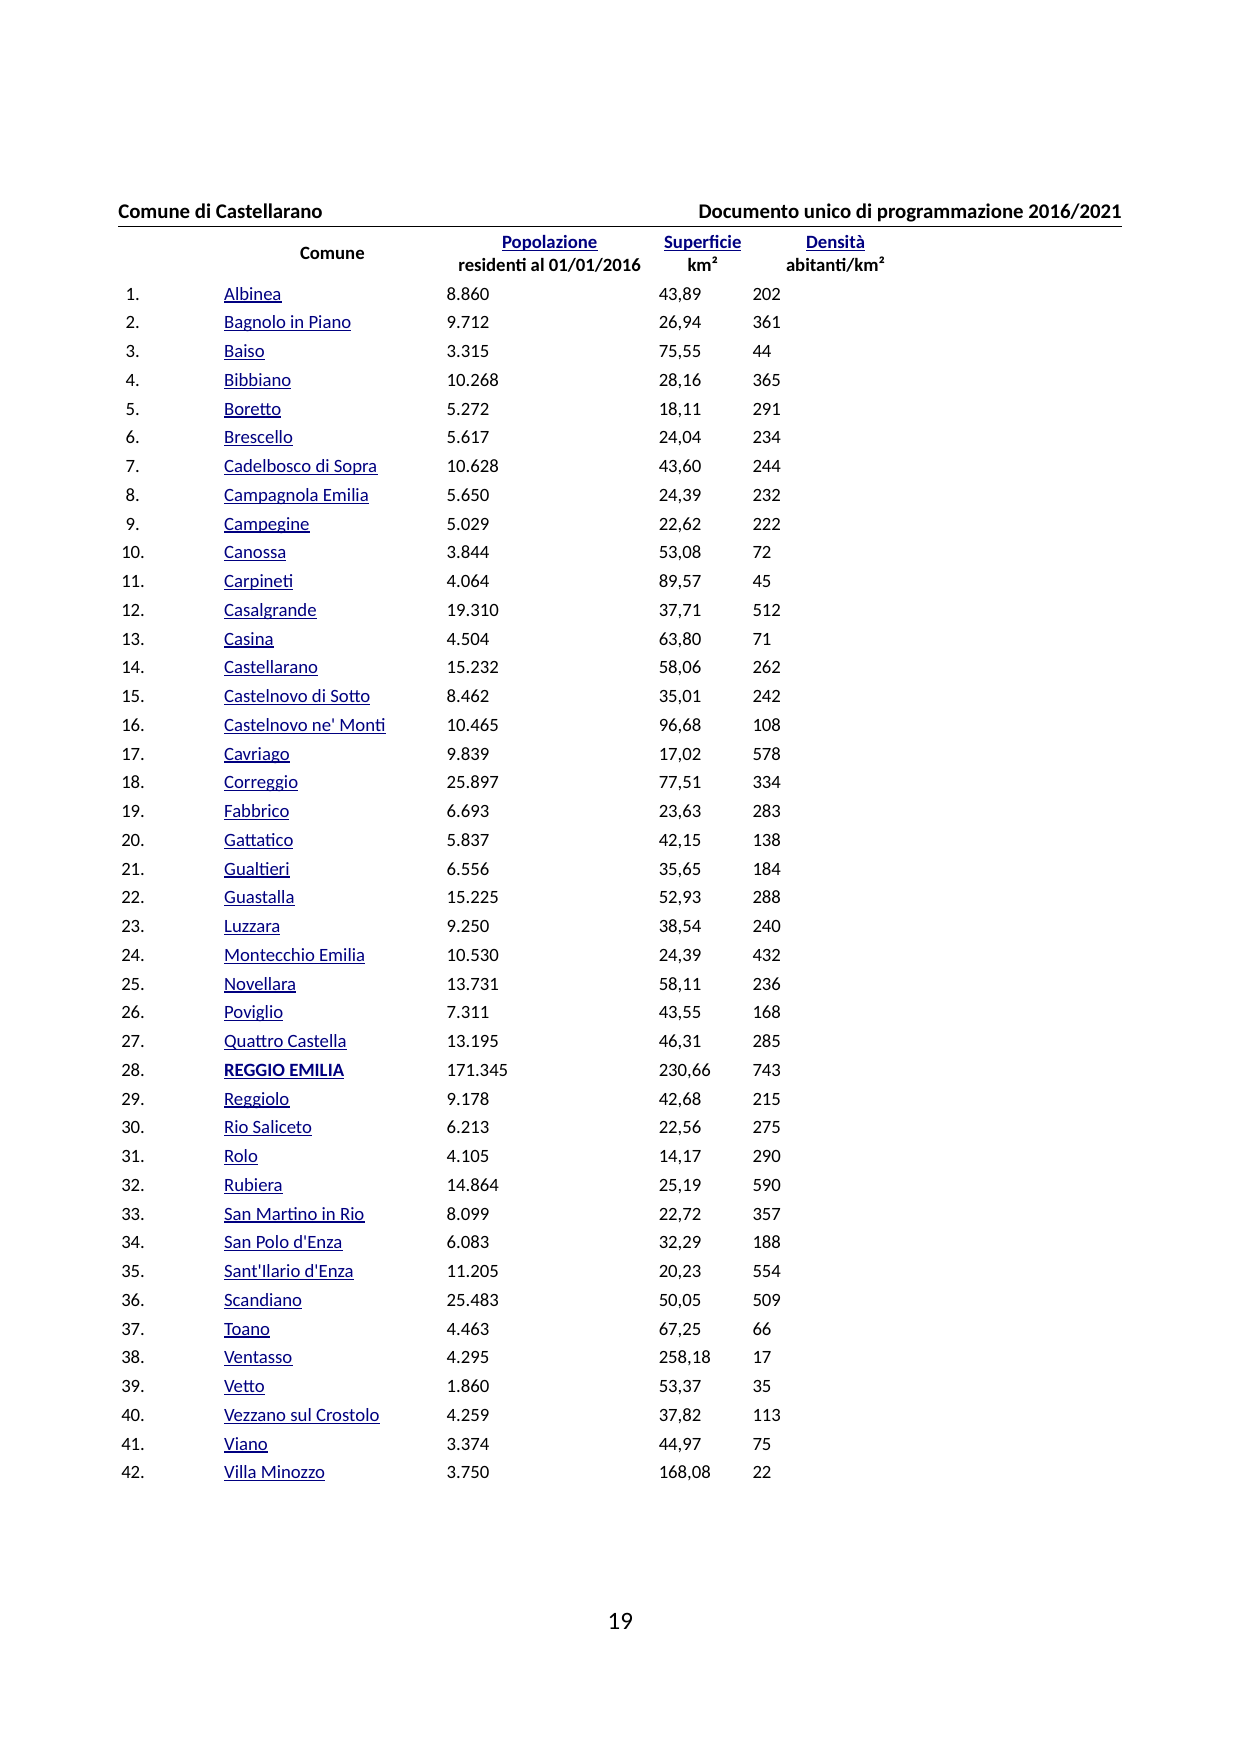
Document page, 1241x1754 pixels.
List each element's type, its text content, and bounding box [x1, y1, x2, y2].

table_cell Bibbiano [221, 365, 443, 394]
table_cell Viano [221, 1429, 443, 1457]
table_cell 8.860 [444, 279, 656, 307]
table_cell 9.250 [444, 911, 656, 940]
table_cell 58,06 [656, 653, 749, 681]
table_cell 113 [749, 1400, 921, 1429]
table_cell 17,02 [656, 739, 749, 767]
table_cell Casina [221, 624, 443, 652]
table_cell 7. [118, 451, 221, 480]
table_cell Toano [221, 1314, 443, 1342]
table_cell 232 [749, 480, 921, 509]
table_cell Carpineti [221, 566, 443, 595]
table_cell 4.105 [444, 1141, 656, 1170]
table_cell 14.864 [444, 1170, 656, 1199]
table_cell 50,05 [656, 1285, 749, 1314]
table_cell 12. [118, 595, 221, 624]
table_cell 11. [118, 566, 221, 595]
table_cell 53,08 [656, 538, 749, 566]
table_cell 41. [118, 1429, 221, 1457]
table_cell 6.556 [444, 854, 656, 882]
table_cell 509 [749, 1285, 921, 1314]
table_cell Quattro Castella [221, 1026, 443, 1055]
table_cell 29. [118, 1084, 221, 1112]
table_cell Baiso [221, 336, 443, 365]
table_cell 13.731 [444, 969, 656, 997]
table_cell 188 [749, 1228, 921, 1256]
table_cell 22 [749, 1458, 921, 1486]
table_cell 52,93 [656, 883, 749, 911]
table_cell Boretto [221, 394, 443, 422]
table_cell 35,01 [656, 681, 749, 710]
table_cell 275 [749, 1113, 921, 1141]
table_cell 30. [118, 1113, 221, 1141]
table_cell Albinea [221, 279, 443, 307]
table_cell 168,08 [656, 1458, 749, 1486]
table_cell Rio Saliceto [221, 1113, 443, 1141]
table_cell 21. [118, 854, 221, 882]
table_cell 31. [118, 1141, 221, 1170]
table_cell 36. [118, 1285, 221, 1314]
table_cell 361 [749, 308, 921, 336]
table_cell Gattatico [221, 825, 443, 854]
table_cell 512 [749, 595, 921, 624]
table_cell 230,66 [656, 1055, 749, 1084]
table_cell Campegine [221, 509, 443, 537]
table_cell 24,39 [656, 480, 749, 509]
table_cell 39. [118, 1371, 221, 1400]
table_cell Rubiera [221, 1170, 443, 1199]
table_cell 25. [118, 969, 221, 997]
table_cell 236 [749, 969, 921, 997]
table_cell 26. [118, 998, 221, 1026]
table_header Superficie km² [656, 227, 749, 279]
table_cell 4.463 [444, 1314, 656, 1342]
table_cell 288 [749, 883, 921, 911]
table_cell Montecchio Emilia [221, 940, 443, 969]
table_cell Castellarano [221, 653, 443, 681]
table_cell Gualtieri [221, 854, 443, 882]
table_cell 63,80 [656, 624, 749, 652]
table_cell 215 [749, 1084, 921, 1112]
table_cell Ventasso [221, 1343, 443, 1371]
table_cell 283 [749, 796, 921, 825]
table_cell 9.712 [444, 308, 656, 336]
table_cell 20. [118, 825, 221, 854]
table_cell San Polo d'Enza [221, 1228, 443, 1256]
table_cell 37,82 [656, 1400, 749, 1429]
table_cell 17. [118, 739, 221, 767]
table_cell 334 [749, 768, 921, 796]
table_cell 37,71 [656, 595, 749, 624]
table_cell 3.750 [444, 1458, 656, 1486]
table_cell 138 [749, 825, 921, 854]
table_cell 5.837 [444, 825, 656, 854]
table_cell Brescello [221, 423, 443, 451]
table_cell 19.310 [444, 595, 656, 624]
table_cell 291 [749, 394, 921, 422]
table_cell 262 [749, 653, 921, 681]
table_cell Novellara [221, 969, 443, 997]
table_cell 42,15 [656, 825, 749, 854]
table_cell 13.195 [444, 1026, 656, 1055]
table_cell 3. [118, 336, 221, 365]
table_cell 22,56 [656, 1113, 749, 1141]
table_cell 45 [749, 566, 921, 595]
table_cell 590 [749, 1170, 921, 1199]
table_cell 22. [118, 883, 221, 911]
table_cell 28,16 [656, 365, 749, 394]
table_cell 168 [749, 998, 921, 1026]
table_cell 9. [118, 509, 221, 537]
table_header Comune [221, 227, 443, 279]
table_cell Poviglio [221, 998, 443, 1026]
table_cell 285 [749, 1026, 921, 1055]
table_cell Cavriago [221, 739, 443, 767]
table_cell 38. [118, 1343, 221, 1371]
table_cell 35,65 [656, 854, 749, 882]
table_cell 4. [118, 365, 221, 394]
table_cell 14. [118, 653, 221, 681]
table_cell 43,89 [656, 279, 749, 307]
table_cell 43,60 [656, 451, 749, 480]
table_cell 5. [118, 394, 221, 422]
table_cell 6. [118, 423, 221, 451]
table_cell 71 [749, 624, 921, 652]
table_cell Vetto [221, 1371, 443, 1400]
table_cell 10.628 [444, 451, 656, 480]
table_cell 4.259 [444, 1400, 656, 1429]
table_cell 20,23 [656, 1256, 749, 1285]
table_cell Casalgrande [221, 595, 443, 624]
table_cell 23,63 [656, 796, 749, 825]
table_cell 58,11 [656, 969, 749, 997]
table_cell Correggio [221, 768, 443, 796]
table_header Densità abitanti/km² [749, 227, 921, 279]
table_cell 40. [118, 1400, 221, 1429]
table_cell 14,17 [656, 1141, 749, 1170]
table_cell 42,68 [656, 1084, 749, 1112]
table_cell 22,72 [656, 1199, 749, 1227]
table_cell 10.268 [444, 365, 656, 394]
table_cell Reggiolo [221, 1084, 443, 1112]
table_cell 13. [118, 624, 221, 652]
table_cell Guastalla [221, 883, 443, 911]
table_cell 28. [118, 1055, 221, 1084]
table_cell 9.178 [444, 1084, 656, 1112]
table_cell 53,37 [656, 1371, 749, 1400]
table_cell 72 [749, 538, 921, 566]
table_cell 10.465 [444, 710, 656, 739]
table_cell Castelnovo ne' Monti [221, 710, 443, 739]
table_cell Fabbrico [221, 796, 443, 825]
table_cell 4.295 [444, 1343, 656, 1371]
table_cell 10.530 [444, 940, 656, 969]
table_cell 108 [749, 710, 921, 739]
table_cell 743 [749, 1055, 921, 1084]
table_cell 25,19 [656, 1170, 749, 1199]
table_cell 8.462 [444, 681, 656, 710]
table_cell 5.029 [444, 509, 656, 537]
table_cell 17 [749, 1343, 921, 1371]
table_cell 27. [118, 1026, 221, 1055]
table_cell 8.099 [444, 1199, 656, 1227]
table_cell 37. [118, 1314, 221, 1342]
table_cell 46,31 [656, 1026, 749, 1055]
table_cell 89,57 [656, 566, 749, 595]
table_cell 18. [118, 768, 221, 796]
table_cell 11.205 [444, 1256, 656, 1285]
table_cell 24,39 [656, 940, 749, 969]
table_cell Bagnolo in Piano [221, 308, 443, 336]
table_cell 10. [118, 538, 221, 566]
table_cell 4.504 [444, 624, 656, 652]
table_cell 258,18 [656, 1343, 749, 1371]
table_cell 38,54 [656, 911, 749, 940]
table_cell 25.897 [444, 768, 656, 796]
table_cell San Martino in Rio [221, 1199, 443, 1227]
table_cell 44,97 [656, 1429, 749, 1457]
table_cell 25.483 [444, 1285, 656, 1314]
table_cell 43,55 [656, 998, 749, 1026]
table_cell 432 [749, 940, 921, 969]
table_cell Canossa [221, 538, 443, 566]
table_cell Cadelbosco di Sopra [221, 451, 443, 480]
table_cell 24. [118, 940, 221, 969]
table_cell Vezzano sul Crostolo [221, 1400, 443, 1429]
table_cell 96,68 [656, 710, 749, 739]
table_cell Scandiano [221, 1285, 443, 1314]
table_cell 24,04 [656, 423, 749, 451]
table_cell 35 [749, 1371, 921, 1400]
table_cell 15. [118, 681, 221, 710]
table_header Popolazione residenti al 01/01/2016 [444, 227, 656, 279]
table_cell 23. [118, 911, 221, 940]
table_cell 33. [118, 1199, 221, 1227]
table_cell 5.272 [444, 394, 656, 422]
table_cell 578 [749, 739, 921, 767]
table_cell 5.617 [444, 423, 656, 451]
table_cell 3.315 [444, 336, 656, 365]
table_cell 234 [749, 423, 921, 451]
table_cell 4.064 [444, 566, 656, 595]
table_cell 42. [118, 1458, 221, 1486]
table_cell 5.650 [444, 480, 656, 509]
table_cell 22,62 [656, 509, 749, 537]
table_cell 26,94 [656, 308, 749, 336]
table_cell 244 [749, 451, 921, 480]
table_cell 6.083 [444, 1228, 656, 1256]
table_cell 35. [118, 1256, 221, 1285]
table_cell 290 [749, 1141, 921, 1170]
table_cell 357 [749, 1199, 921, 1227]
table_cell 2. [118, 308, 221, 336]
table_cell 1.860 [444, 1371, 656, 1400]
table_cell 77,51 [656, 768, 749, 796]
table_cell 6.213 [444, 1113, 656, 1141]
table_cell 3.844 [444, 538, 656, 566]
table_cell 34. [118, 1228, 221, 1256]
table_cell 67,25 [656, 1314, 749, 1342]
table_cell 19. [118, 796, 221, 825]
table_cell Sant'Ilario d'Enza [221, 1256, 443, 1285]
table_cell 184 [749, 854, 921, 882]
table_cell 7.311 [444, 998, 656, 1026]
table_cell 3.374 [444, 1429, 656, 1457]
table_cell Villa Minozzo [221, 1458, 443, 1486]
table_cell 66 [749, 1314, 921, 1342]
table_cell Castelnovo di Sotto [221, 681, 443, 710]
table_cell 75 [749, 1429, 921, 1457]
table_cell 202 [749, 279, 921, 307]
table_cell 15.232 [444, 653, 656, 681]
table_cell 32,29 [656, 1228, 749, 1256]
table_cell Rolo [221, 1141, 443, 1170]
table_cell 6.693 [444, 796, 656, 825]
table_cell Campagnola Emilia [221, 480, 443, 509]
table_cell 8. [118, 480, 221, 509]
table_cell 75,55 [656, 336, 749, 365]
table_cell 9.839 [444, 739, 656, 767]
table_cell 15.225 [444, 883, 656, 911]
table_cell 240 [749, 911, 921, 940]
table_cell 44 [749, 336, 921, 365]
table_cell 365 [749, 365, 921, 394]
table_cell 32. [118, 1170, 221, 1199]
table_cell 171.345 [444, 1055, 656, 1084]
table_cell Luzzara [221, 911, 443, 940]
table_cell 18,11 [656, 394, 749, 422]
table_cell REGGIO EMILIA [221, 1055, 443, 1084]
table_cell 16. [118, 710, 221, 739]
table_cell 222 [749, 509, 921, 537]
table_cell 554 [749, 1256, 921, 1285]
table_cell 1. [118, 279, 221, 307]
table_cell 242 [749, 681, 921, 710]
table_header [118, 227, 221, 279]
